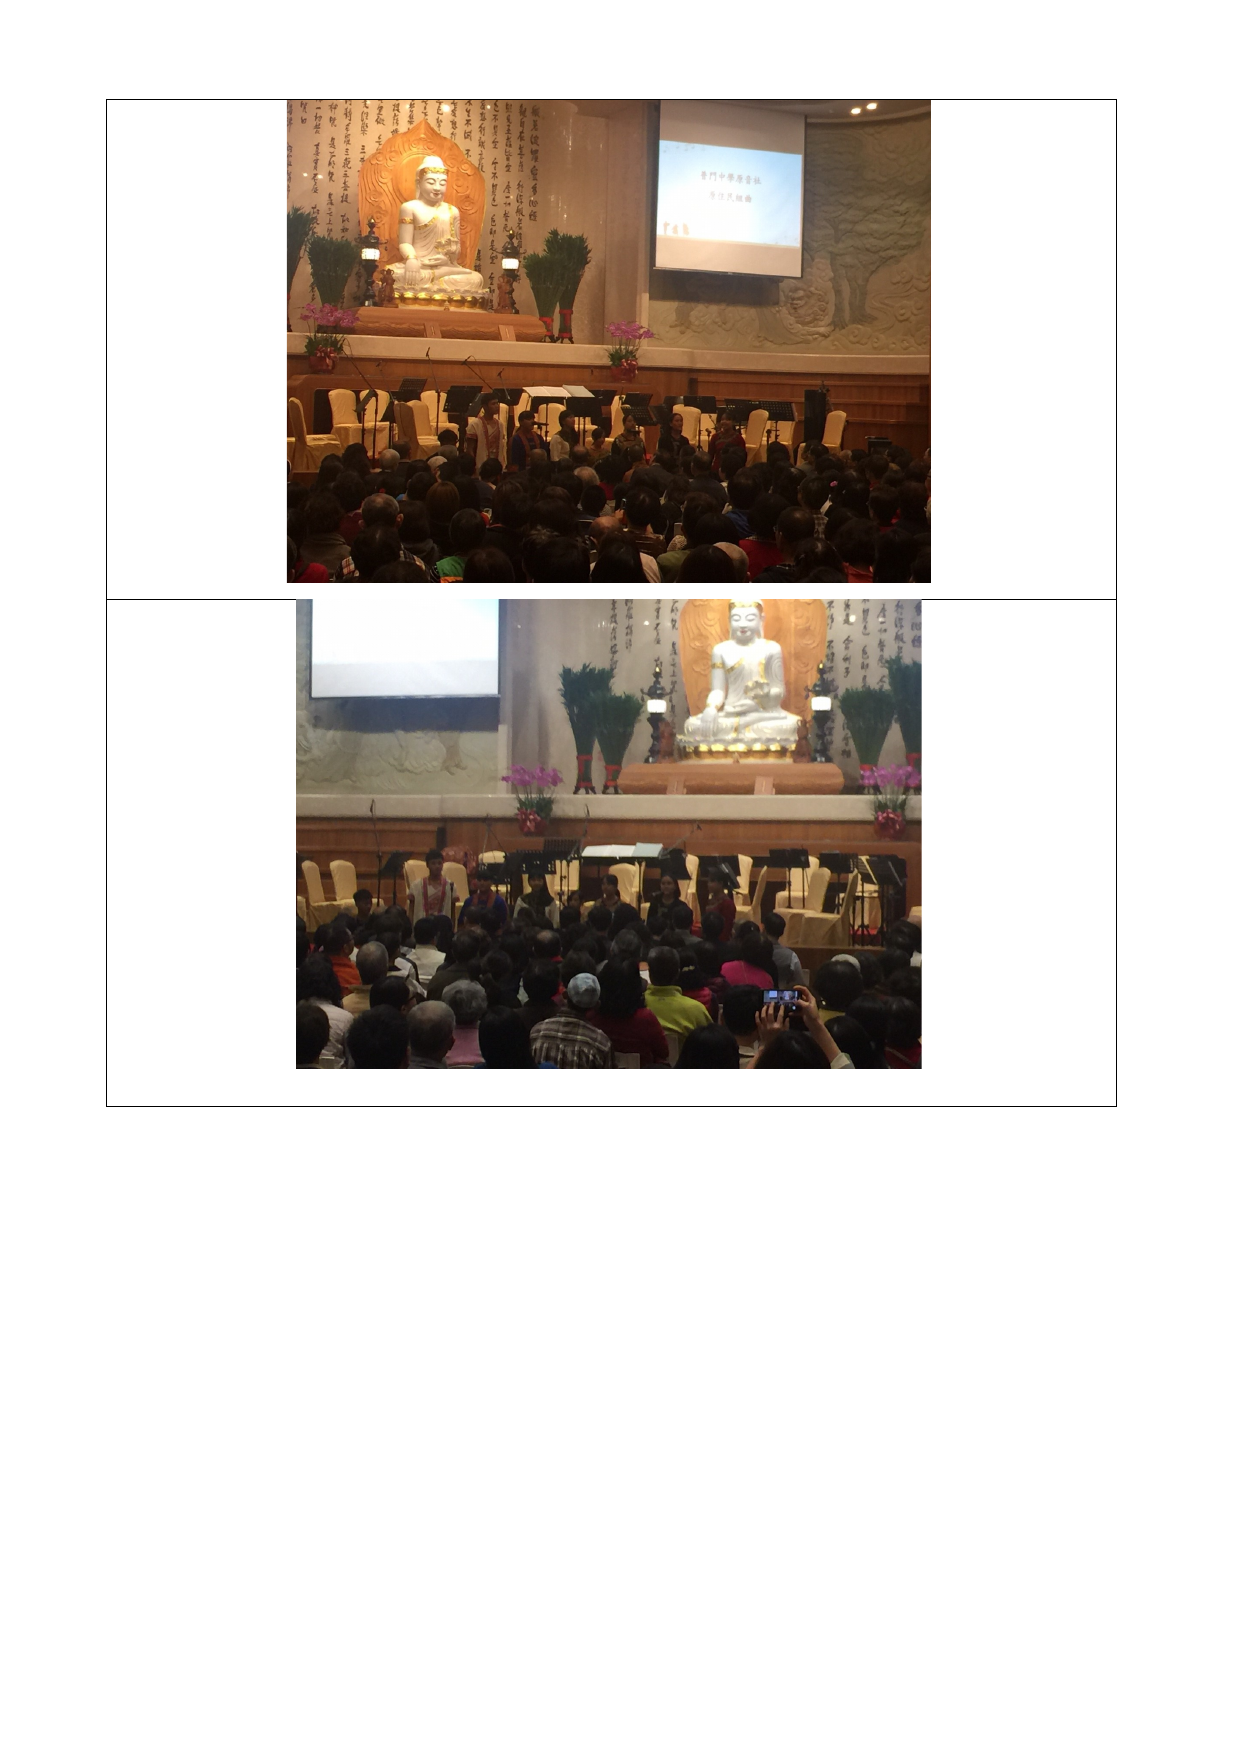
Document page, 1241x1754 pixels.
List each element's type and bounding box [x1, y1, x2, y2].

picture [286, 100, 931, 583]
picture [296, 599, 922, 1069]
table_cell [107, 100, 1116, 599]
table_cell [107, 600, 1116, 1106]
